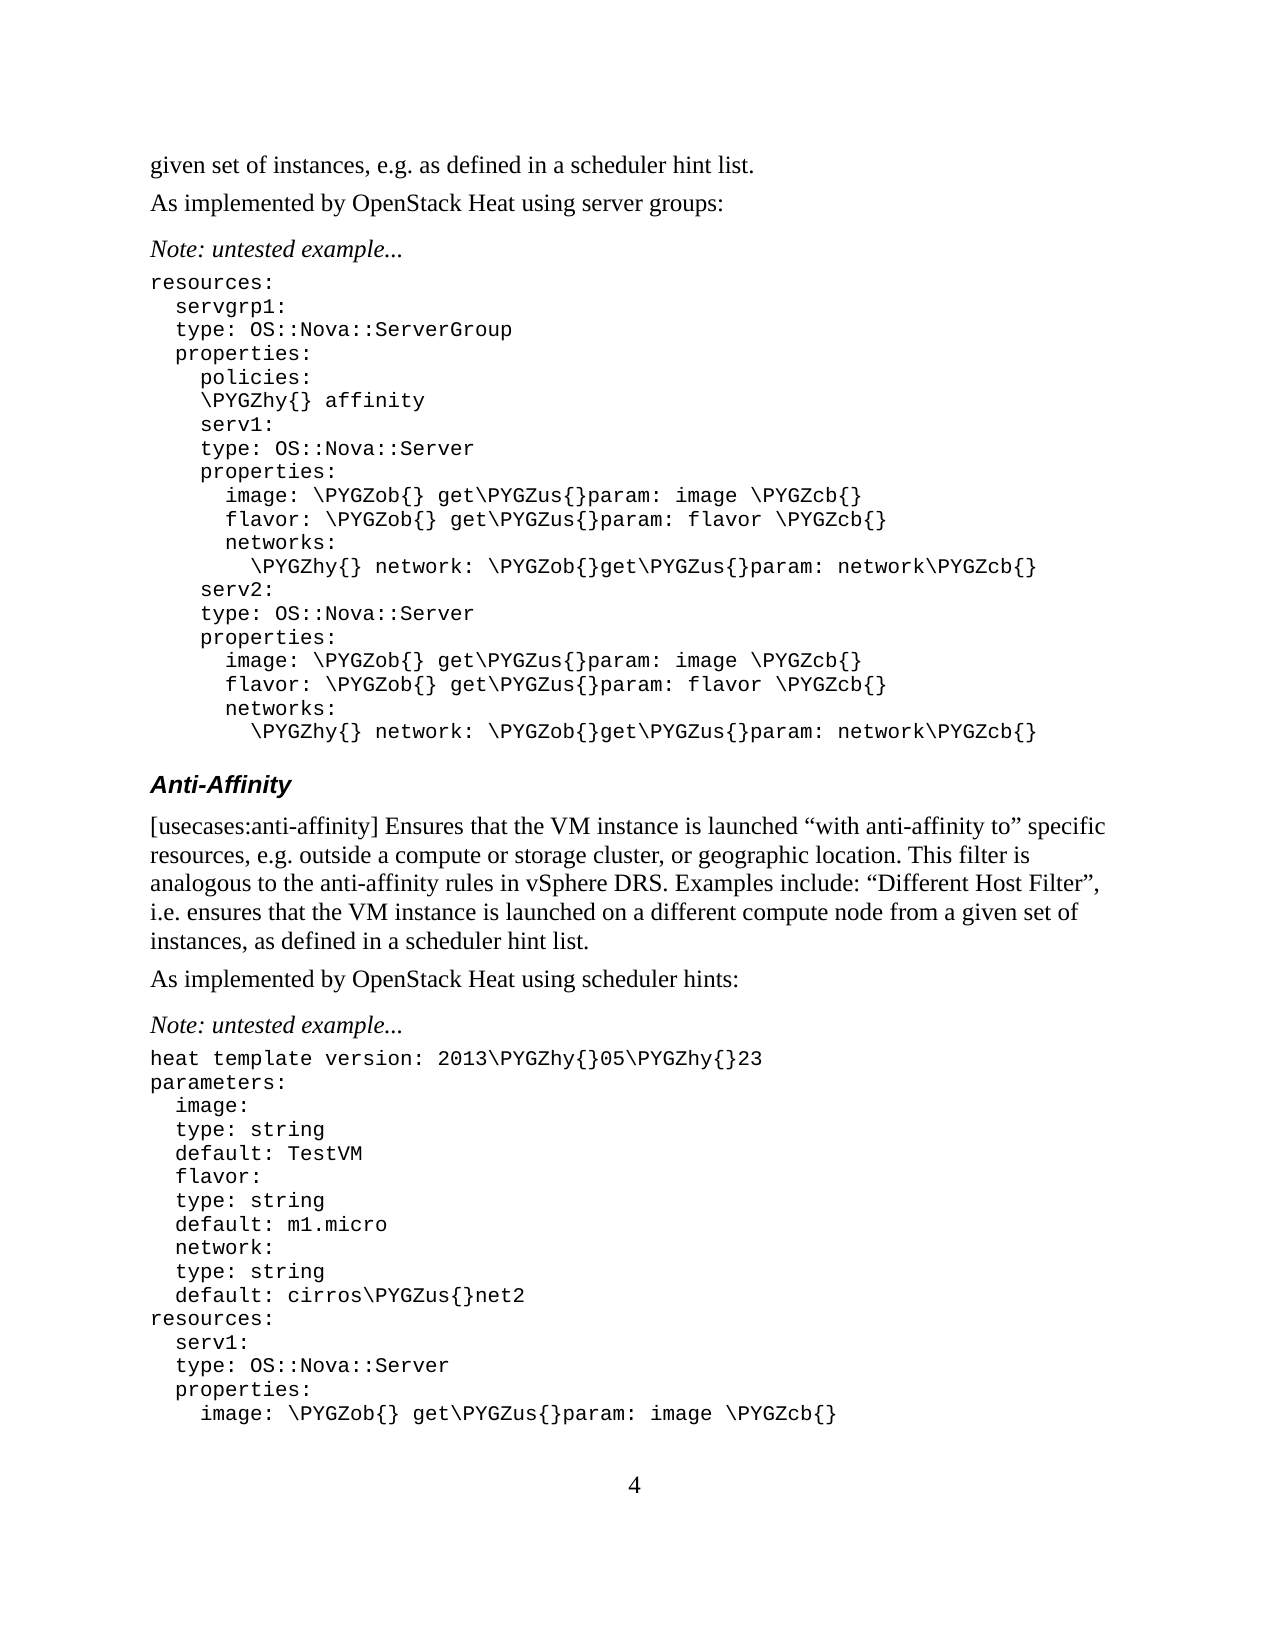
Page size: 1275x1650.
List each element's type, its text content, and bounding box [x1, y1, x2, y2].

text networks: [150, 532, 1125, 556]
text As implemented by OpenStack Heat using server groups: [150, 188, 1125, 216]
text \PYGZhy{} network: \PYGZob{}get\PYGZus{}param: network\PYGZcb{} [150, 721, 1125, 745]
text type: string [150, 1190, 1125, 1214]
text policies: [150, 367, 1125, 390]
text networks: [150, 698, 1125, 721]
text serv2: [150, 579, 1125, 603]
text heat template version: 2013\PYGZhy{}05\PYGZhy{}23 [150, 1048, 1125, 1072]
text serv1: [150, 414, 1125, 438]
text image: \PYGZob{} get\PYGZus{}param: image \PYGZcb{} [150, 1403, 1125, 1426]
text [usecases:anti-affinity] Ensures that the VM instance is launched “with anti-affinity to” specific resources, e.g. outside a compute or storage cluster, or geographic location. This filter is analogous to the anti-affinity rules in vSphere DRS. Examples include: “Different Host Filter”, i.e. ensures that the VM instance is launched on a different compute node from a given set of instances, as defined in a scheduler hint list. [150, 811, 1125, 955]
text type: string [150, 1261, 1125, 1284]
text default: m1.micro [150, 1214, 1125, 1237]
text type: string [150, 1119, 1125, 1143]
text properties: [150, 1379, 1125, 1403]
text properties: [150, 461, 1125, 485]
subtitle Anti-Affinity [150, 770, 1125, 798]
text default: cirros\PYGZus{}net2 [150, 1284, 1125, 1308]
text type: OS::Nova::Server [150, 1356, 1125, 1379]
text type: OS::Nova::Server [150, 603, 1125, 627]
text \PYGZhy{} affinity [150, 390, 1125, 414]
text As implemented by OpenStack Heat using scheduler hints: [150, 964, 1125, 992]
text flavor: \PYGZob{} get\PYGZus{}param: flavor \PYGZcb{} [150, 674, 1125, 698]
text given set of instances, e.g. as defined in a scheduler hint list. [150, 150, 1125, 179]
text resources: [150, 272, 1125, 296]
text properties: [150, 627, 1125, 650]
text image: [150, 1095, 1125, 1119]
text image: \PYGZob{} get\PYGZus{}param: image \PYGZcb{} [150, 650, 1125, 674]
text image: \PYGZob{} get\PYGZus{}param: image \PYGZcb{} [150, 485, 1125, 508]
text serv1: [150, 1332, 1125, 1356]
text resources: [150, 1308, 1125, 1332]
text flavor: \PYGZob{} get\PYGZus{}param: flavor \PYGZcb{} [150, 508, 1125, 532]
text Note: untested example... [150, 234, 1125, 263]
text flavor: [150, 1166, 1125, 1190]
text parameters: [150, 1072, 1125, 1095]
text type: OS::Nova::Server [150, 438, 1125, 461]
text properties: [150, 343, 1125, 367]
text type: OS::Nova::ServerGroup [150, 319, 1125, 343]
text servgrp1: [150, 296, 1125, 319]
text \PYGZhy{} network: \PYGZob{}get\PYGZus{}param: network\PYGZcb{} [150, 556, 1125, 579]
text network: [150, 1237, 1125, 1261]
text Note: untested example... [150, 1010, 1125, 1039]
text default: TestVM [150, 1143, 1125, 1166]
